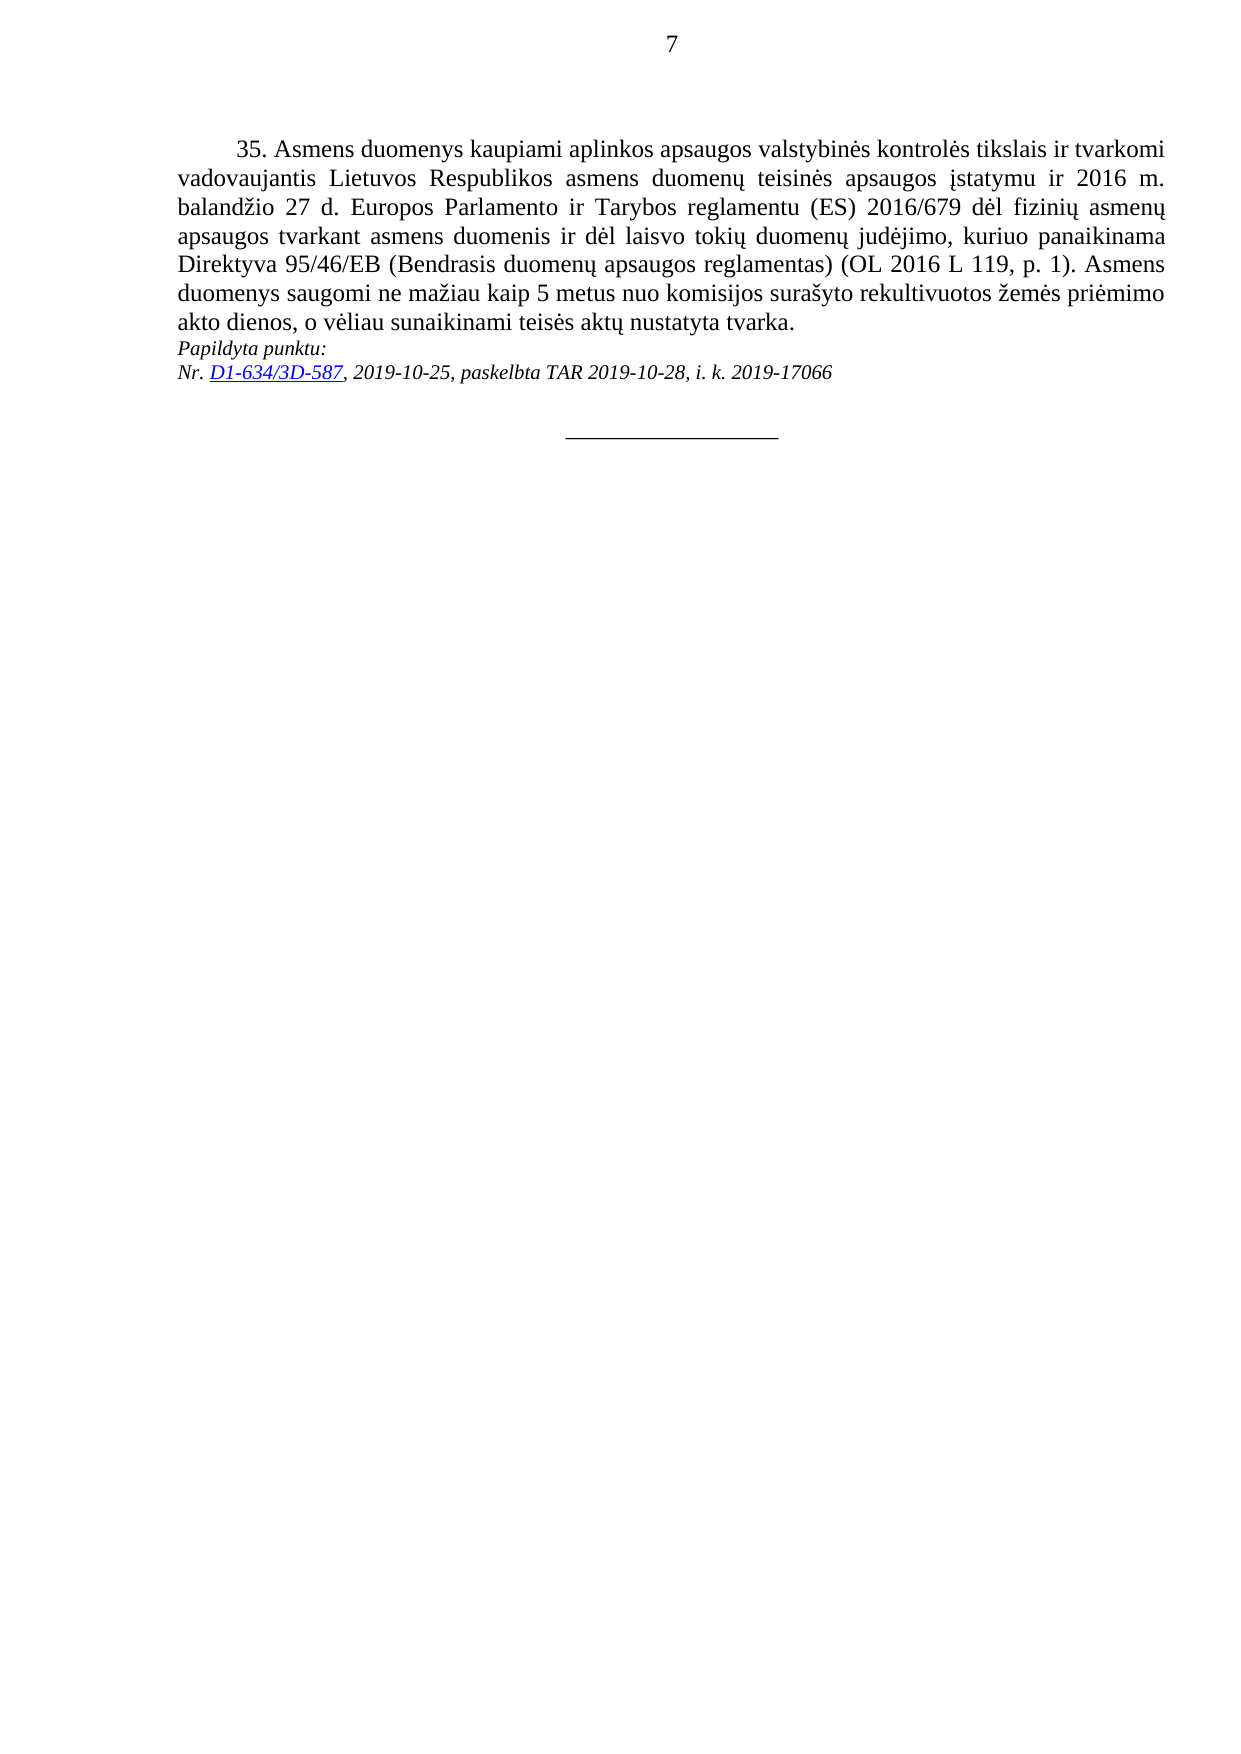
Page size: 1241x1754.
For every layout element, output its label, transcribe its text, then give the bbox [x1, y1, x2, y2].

text Nr. D1-634/3D-587, 2019-10-25, paskelbta TAR 2019-10-28, i. k. 2019-17066 [177, 360, 1166, 384]
text 35. Asmens duomenys kaupiami aplinkos apsaugos valstybinės kontrolės tikslais ir tvarkomi vadovaujantis Lietuvos Respublikos asmens duomenų teisinės apsaugos įstatymu ir 2016 m. balandžio 27 d. Europos Parlamento ir Tarybos reglamentu (ES) 2016/679 dėl fizinių asmenų apsaugos tvarkant asmens duomenis ir dėl laisvo tokių duomenų judėjimo, kuriuo panaikinama Direktyva 95/46/EB (Bendrasis duomenų apsaugos reglamentas) (OL 2016 L 119, p. 1). Asmens duomenys saugomi ne mažiau kaip 5 metus nuo komisijos surašyto rekultivuotos žemės priėmimo akto dienos, o vėliau sunaikinami teisės aktų nustatyta tvarka. [177, 134, 1166, 336]
text Papildyta punktu: [177, 336, 1166, 360]
text _________________ [177, 413, 1166, 441]
